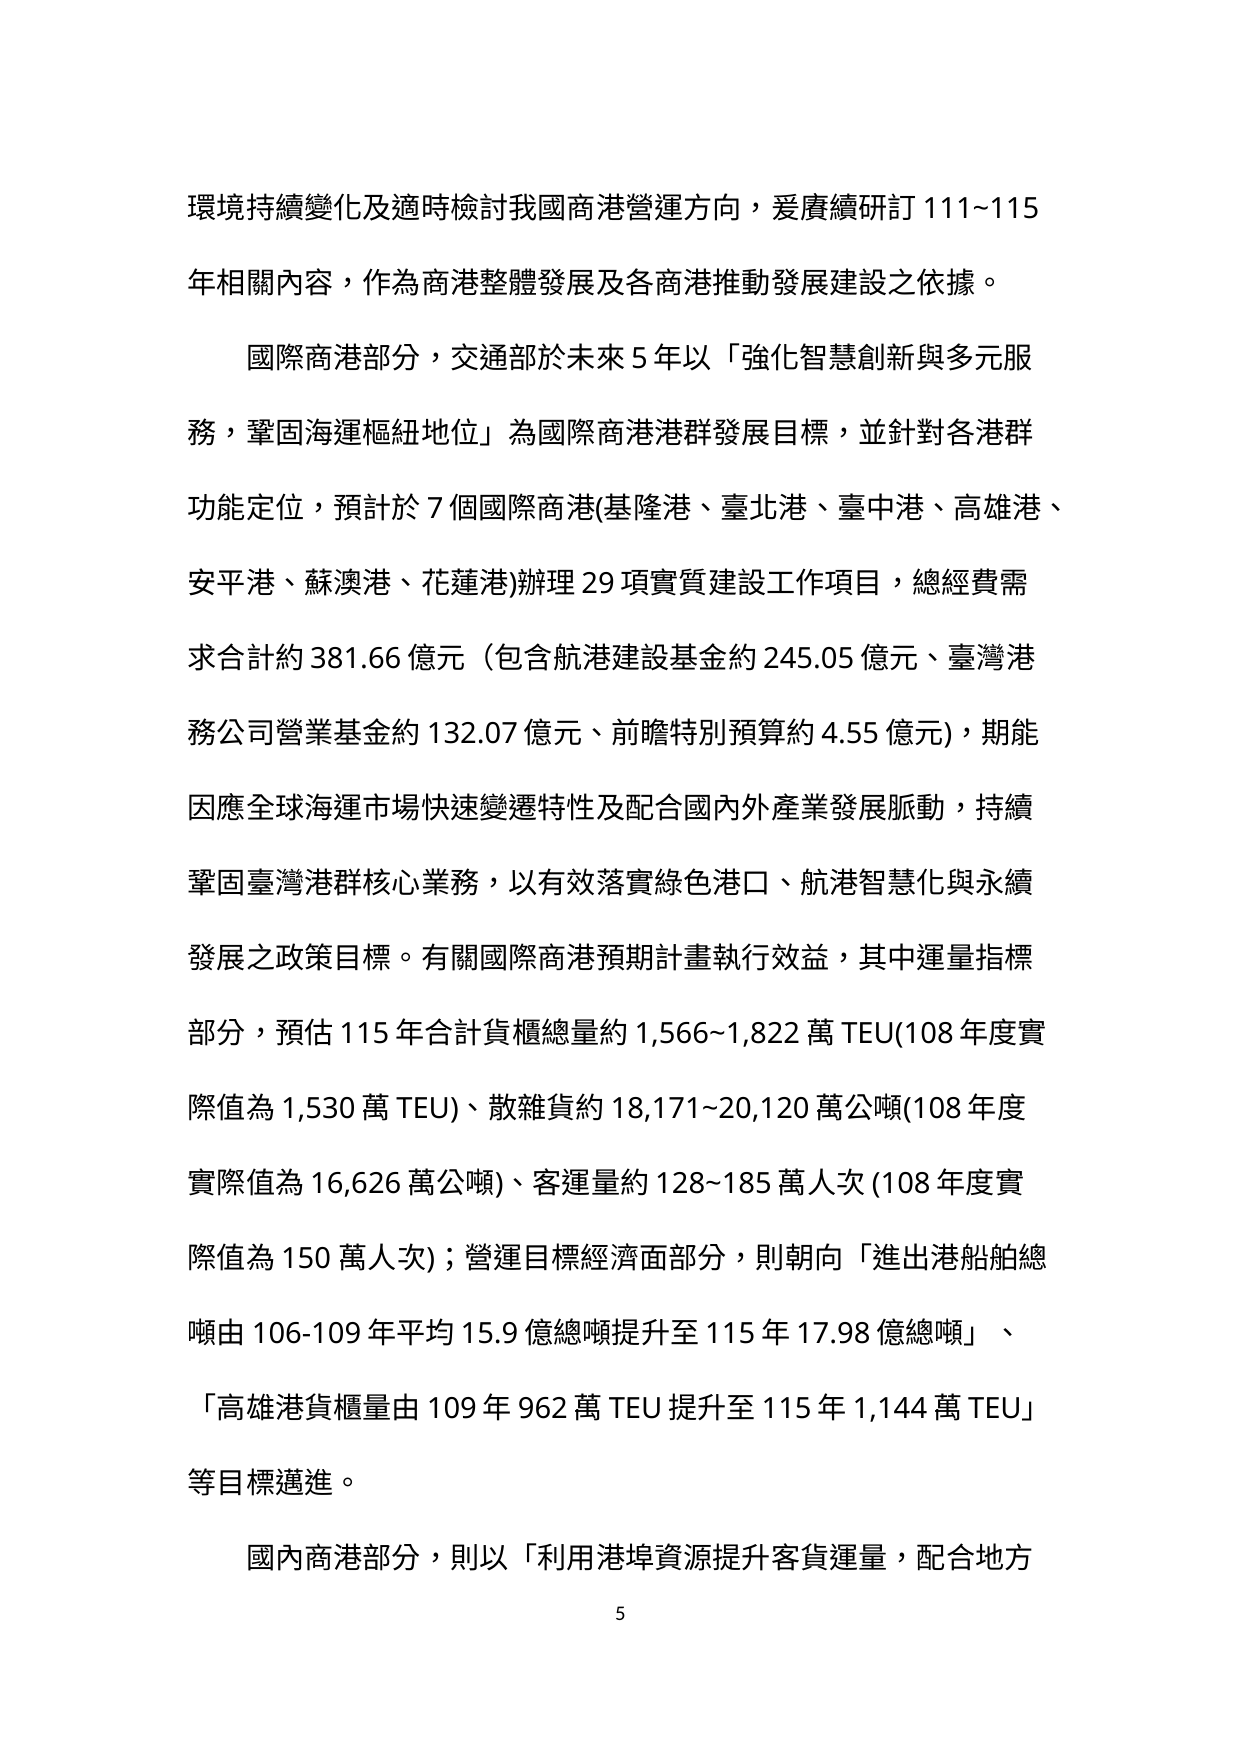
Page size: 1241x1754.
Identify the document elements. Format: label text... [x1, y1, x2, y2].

text 國際商港部分，交通部於未來5年以「強化智慧創新與多元服務，鞏固海運樞紐地位」為國際商港港群發展目標，並針對各港群功能定位，預計於7個國際商港(基隆港、臺北港、臺中港、高雄港、安平港、蘇澳港、花蓮港)辦理29項實質建設工作項目，總經費需求合計約381.66億元（包含航港建設基金約245.05億元、臺灣港務公司營業基金約132.07億元、前瞻特別預算約4.55億元)，期能因應全球海運市場快速變遷特性及配合國內外產業發展脈動，持續鞏固臺灣港群核心業務，以有效落實綠色港口、航港智慧化與永續發展之政策目標。有關國際商港預期計畫執行效益，其中運量指標部分，預估115年合計貨櫃總量約1,566~1,822萬TEU(108年度實際值為1,530萬TEU)、散雜貨約18,171~20,120萬公噸(108年度實際值為16,626萬公噸)、客運量約128~185萬人次 (108年度實際值為150 萬人次)；營運目標經濟面部分，則朝向「進出港船舶總噸由106-109年平均15.9億總噸提升至115年17.98億總噸」、「高雄港貨櫃量由109年962萬TEU提升至115年1,144萬TEU」等目標邁進。 [187, 312, 1053, 1512]
text 國內商港部分，則以「利用港埠資源提升客貨運量，配合地方 [187, 1512, 1053, 1587]
text 環境持續變化及適時檢討我國商港營運方向，爰賡續研訂111~115年相關內容，作為商港整體發展及各商港推動發展建設之依據。 [187, 162, 1053, 312]
